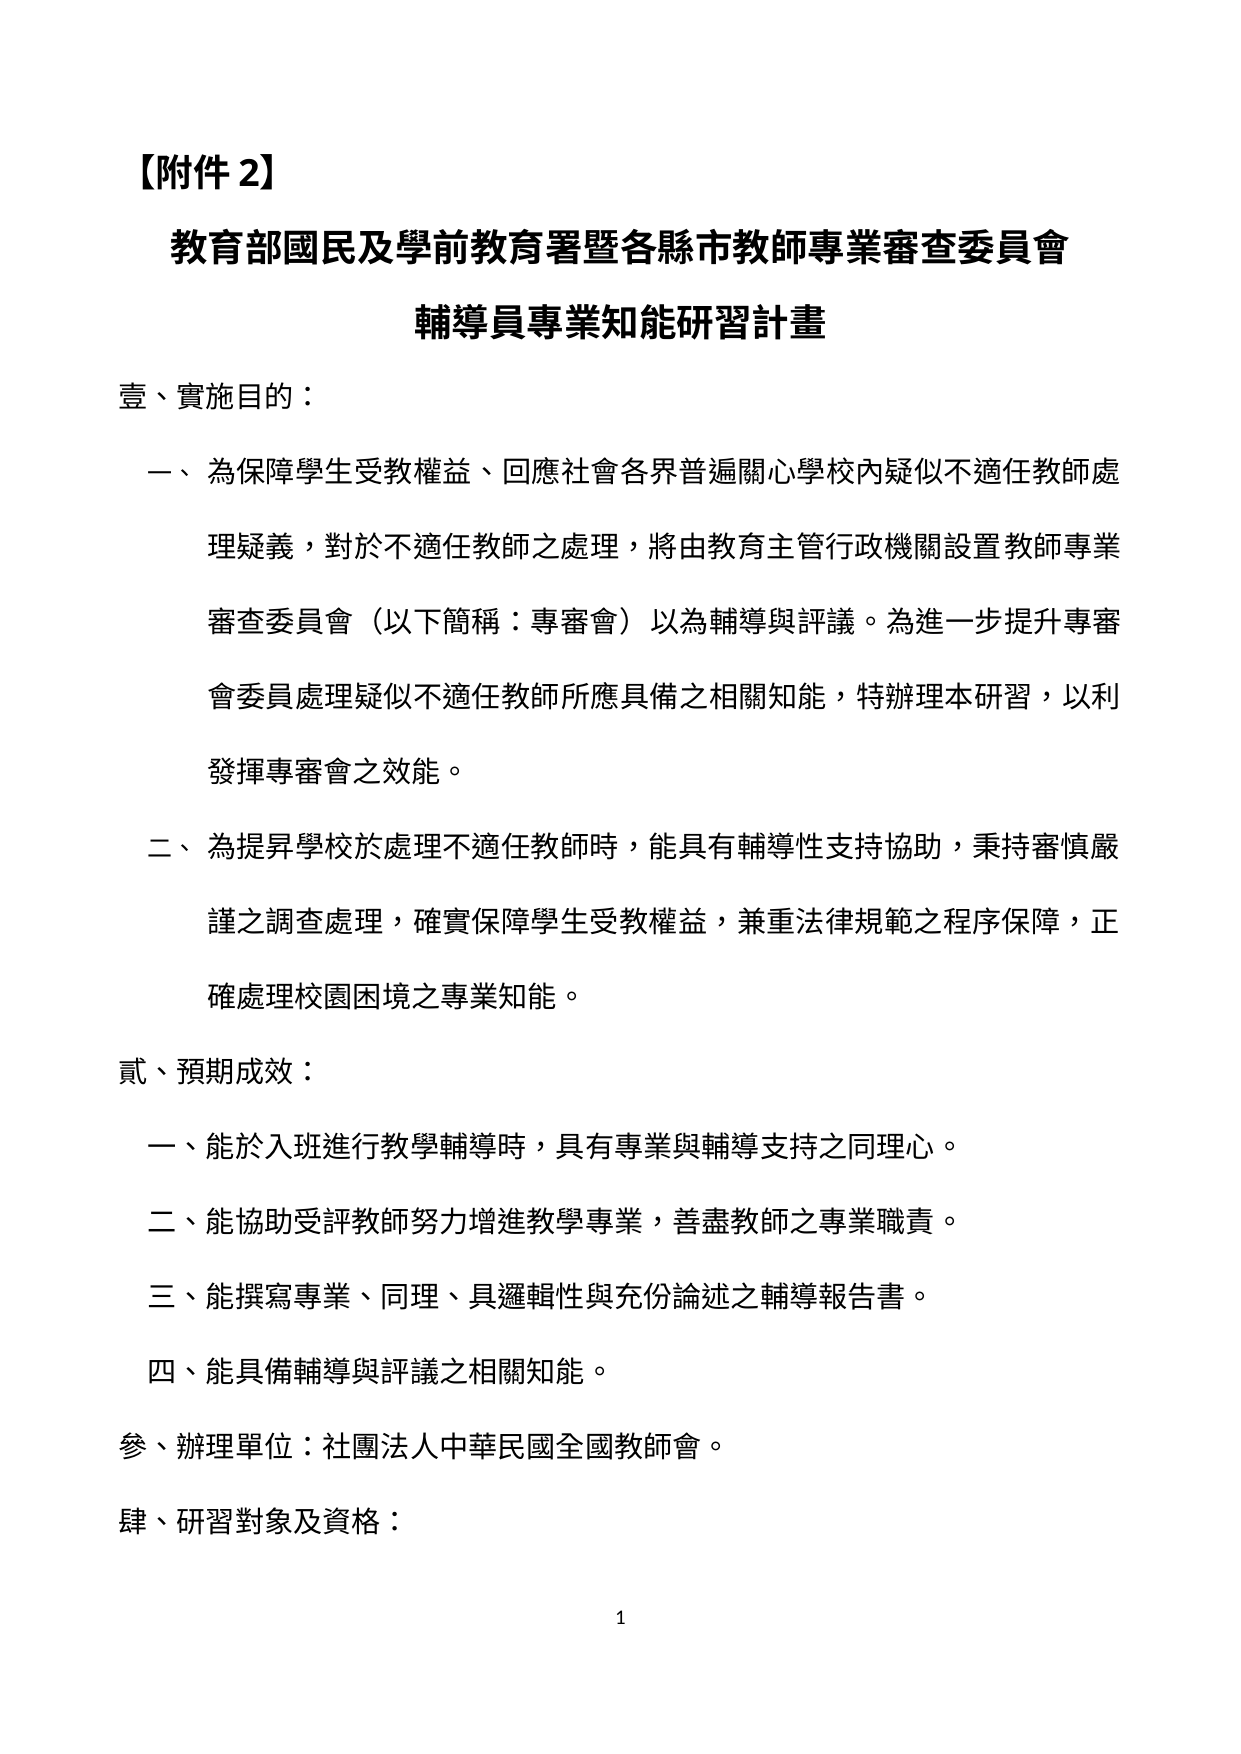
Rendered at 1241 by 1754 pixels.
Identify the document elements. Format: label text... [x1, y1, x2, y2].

list 為保障學生受教權益、回應社會各界普遍關心學校內疑似不適任教師處理疑義，對於不適任教師之處理，將由教育主管行政機關設置教師專業審查委員會（以下簡稱：專審會）以為輔導與評議。為進一步提升專審會委員處理疑似不適任教師所應具備之相關知能，特辦理本研習，以利發揮專審會之效能。 [148, 432, 1122, 807]
text 一、能於入班進行教學輔導時，具有專業與輔導支持之同理心。 [118, 1107, 1122, 1182]
text 二、能協助受評教師努力增進教學專業，善盡教師之專業職責。 [118, 1182, 1122, 1257]
text 參、辦理單位：社團法人中華民國全國教師會。 [118, 1407, 1122, 1482]
text 肆、研習對象及資格： [118, 1482, 1122, 1557]
text 【附件2】 [118, 132, 1122, 207]
text 教育部國民及學前教育署暨各縣市教師專業審查委員會 [118, 207, 1122, 282]
text 貳、預期成效： [118, 1032, 1122, 1107]
text 輔導員專業知能研習計畫 [118, 282, 1122, 357]
text 三、能撰寫專業、同理、具邏輯性與充份論述之輔導報告書。 [118, 1257, 1122, 1332]
list 為提昇學校於處理不適任教師時，能具有輔導性支持協助，秉持審慎嚴謹之調查處理，確實保障學生受教權益，兼重法律規範之程序保障，正確處理校園困境之專業知能。 [148, 807, 1122, 1032]
text 壹、實施目的： [118, 357, 1122, 432]
text 四、能具備輔導與評議之相關知能。 [118, 1332, 1122, 1407]
